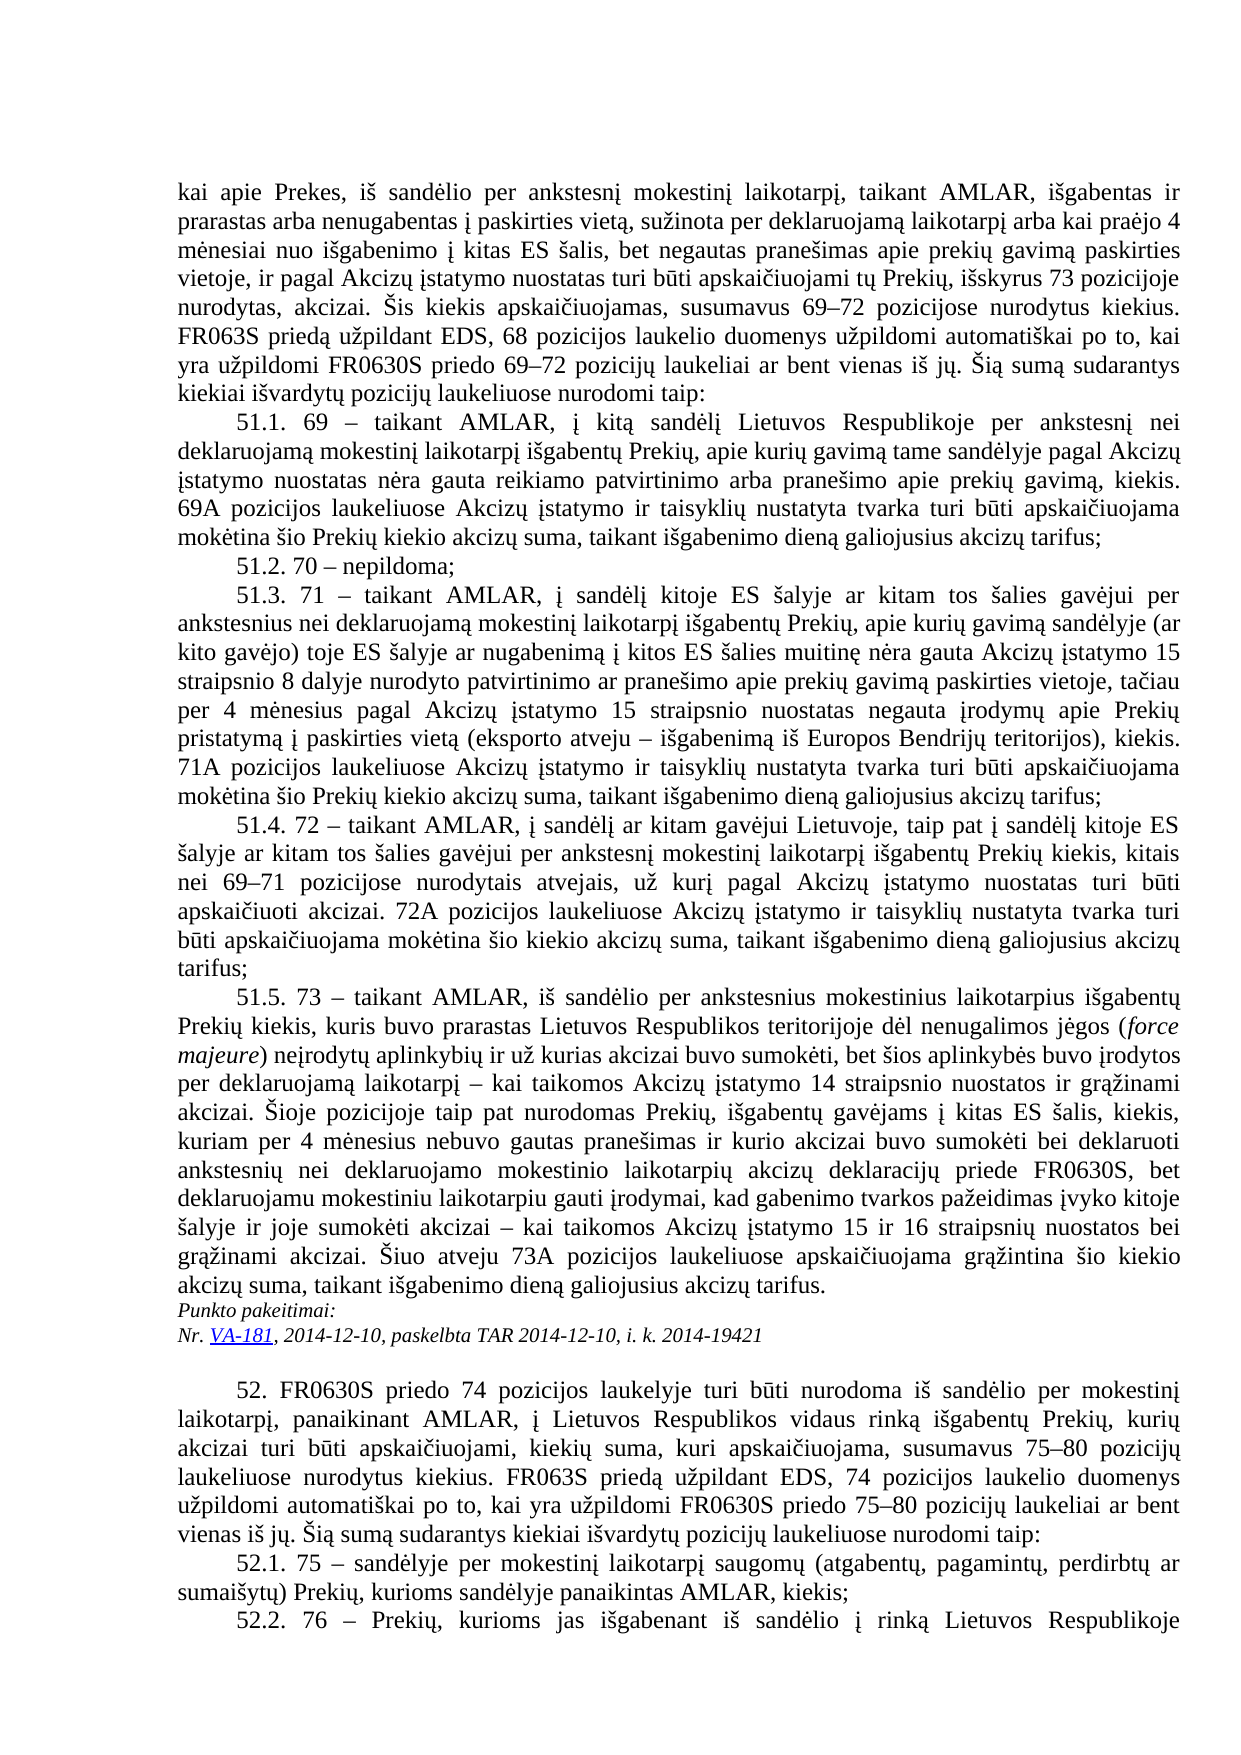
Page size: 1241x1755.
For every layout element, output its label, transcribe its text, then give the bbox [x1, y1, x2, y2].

text 51.2. 70 – nepildoma; [177, 551, 1181, 580]
text 51.1. 69 – taikant AMLAR, į kitą sandėlį Lietuvos Respublikoje per ankstesnį nei deklaruojamą mokestinį laikotarpį išgabentų Prekių, apie kurių gavimą tame sandėlyje pagal Akcizų įstatymo nuostatas nėra gauta reikiamo patvirtinimo arba pranešimo apie prekių gavimą, kiekis. 69A pozicijos laukeliuose Akcizų įstatymo ir taisyklių nustatyta tvarka turi būti apskaičiuojama mokėtina šio Prekių kiekio akcizų suma, taikant išgabenimo dieną galiojusius akcizų tarifus; [177, 407, 1181, 551]
text 52.2. 76 – Prekių, kurioms jas išgabenant iš sandėlio į rinką Lietuvos Respublikoje [177, 1605, 1181, 1634]
text Nr. VA-181, 2014-12-10, paskelbta TAR 2014-12-10, i. k. 2014-19421 [177, 1322, 1181, 1347]
text Punkto pakeitimai: [177, 1298, 1181, 1322]
text 52.1. 75 – sandėlyje per mokestinį laikotarpį saugomų (atgabentų, pagamintų, perdirbtų ar sumaišytų) Prekių, kurioms sandėlyje panaikintas AMLAR, kiekis; [177, 1548, 1181, 1605]
text 51.5. 73 – taikant AMLAR, iš sandėlio per ankstesnius mokestinius laikotarpius išgabentų Prekių kiekis, kuris buvo prarastas Lietuvos Respublikos teritorijoje dėl nenugalimos jėgos (force majeure) neįrodytų aplinkybių ir už kurias akcizai buvo sumokėti, bet šios aplinkybės buvo įrodytos per deklaruojamą laikotarpį – kai taikomos Akcizų įstatymo 14 straipsnio nuostatos ir grąžinami akcizai. Šioje pozicijoje taip pat nurodomas Prekių, išgabentų gavėjams į kitas ES šalis, kiekis, kuriam per 4 mėnesius nebuvo gautas pranešimas ir kurio akcizai buvo sumokėti bei deklaruoti ankstesnių nei deklaruojamo mokestinio laikotarpių akcizų deklaracijų priede FR0630S, bet deklaruojamu mokestiniu laikotarpiu gauti įrodymai, kad gabenimo tvarkos pažeidimas įvyko kitoje šalyje ir joje sumokėti akcizai – kai taikomos Akcizų įstatymo 15 ir 16 straipsnių nuostatos bei grąžinami akcizai. Šiuo atveju 73A pozicijos laukeliuose apskaičiuojama grąžintina šio kiekio akcizų suma, taikant išgabenimo dieną galiojusius akcizų tarifus. [177, 982, 1181, 1298]
text 52. FR0630S priedo 74 pozicijos laukelyje turi būti nurodoma iš sandėlio per mokestinį laikotarpį, panaikinant AMLAR, į Lietuvos Respublikos vidaus rinką išgabentų Prekių, kurių akcizai turi būti apskaičiuojami, kiekių suma, kuri apskaičiuojama, susumavus 75–80 pozicijų laukeliuose nurodytus kiekius. FR063S priedą užpildant EDS, 74 pozicijos laukelio duomenys užpildomi automatiškai po to, kai yra užpildomi FR0630S priedo 75–80 pozicijų laukeliai ar bent vienas iš jų. Šią sumą sudarantys kiekiai išvardytų pozicijų laukeliuose nurodomi taip: [177, 1375, 1181, 1548]
text 51.3. 71 – taikant AMLAR, į sandėlį kitoje ES šalyje ar kitam tos šalies gavėjui per ankstesnius nei deklaruojamą mokestinį laikotarpį išgabentų Prekių, apie kurių gavimą sandėlyje (ar kito gavėjo) toje ES šalyje ar nugabenimą į kitos ES šalies muitinę nėra gauta Akcizų įstatymo 15 straipsnio 8 dalyje nurodyto patvirtinimo ar pranešimo apie prekių gavimą paskirties vietoje, tačiau per 4 mėnesius pagal Akcizų įstatymo 15 straipsnio nuostatas negauta įrodymų apie Prekių pristatymą į paskirties vietą (eksporto atveju – išgabenimą iš Europos Bendrijų teritorijos), kiekis. 71A pozicijos laukeliuose Akcizų įstatymo ir taisyklių nustatyta tvarka turi būti apskaičiuojama mokėtina šio Prekių kiekio akcizų suma, taikant išgabenimo dieną galiojusius akcizų tarifus; [177, 580, 1181, 810]
text kai apie Prekes, iš sandėlio per ankstesnį mokestinį laikotarpį, taikant AMLAR, išgabentas ir prarastas arba nenugabentas į paskirties vietą, sužinota per deklaruojamą laikotarpį arba kai praėjo 4 mėnesiai nuo išgabenimo į kitas ES šalis, bet negautas pranešimas apie prekių gavimą paskirties vietoje, ir pagal Akcizų įstatymo nuostatas turi būti apskaičiuojami tų Prekių, išskyrus 73 pozicijoje nurodytas, akcizai. Šis kiekis apskaičiuojamas, susumavus 69–72 pozicijose nurodytus kiekius. FR063S priedą užpildant EDS, 68 pozicijos laukelio duomenys užpildomi automatiškai po to, kai yra užpildomi FR0630S priedo 69–72 pozicijų laukeliai ar bent vienas iš jų. Šią sumą sudarantys kiekiai išvardytų pozicijų laukeliuose nurodomi taip: [177, 177, 1181, 407]
text 51.4. 72 – taikant AMLAR, į sandėlį ar kitam gavėjui Lietuvoje, taip pat į sandėlį kitoje ES šalyje ar kitam tos šalies gavėjui per ankstesnį mokestinį laikotarpį išgabentų Prekių kiekis, kitais nei 69–71 pozicijose nurodytais atvejais, už kurį pagal Akcizų įstatymo nuostatas turi būti apskaičiuoti akcizai. 72A pozicijos laukeliuose Akcizų įstatymo ir taisyklių nustatyta tvarka turi būti apskaičiuojama mokėtina šio kiekio akcizų suma, taikant išgabenimo dieną galiojusius akcizų tarifus; [177, 810, 1181, 982]
